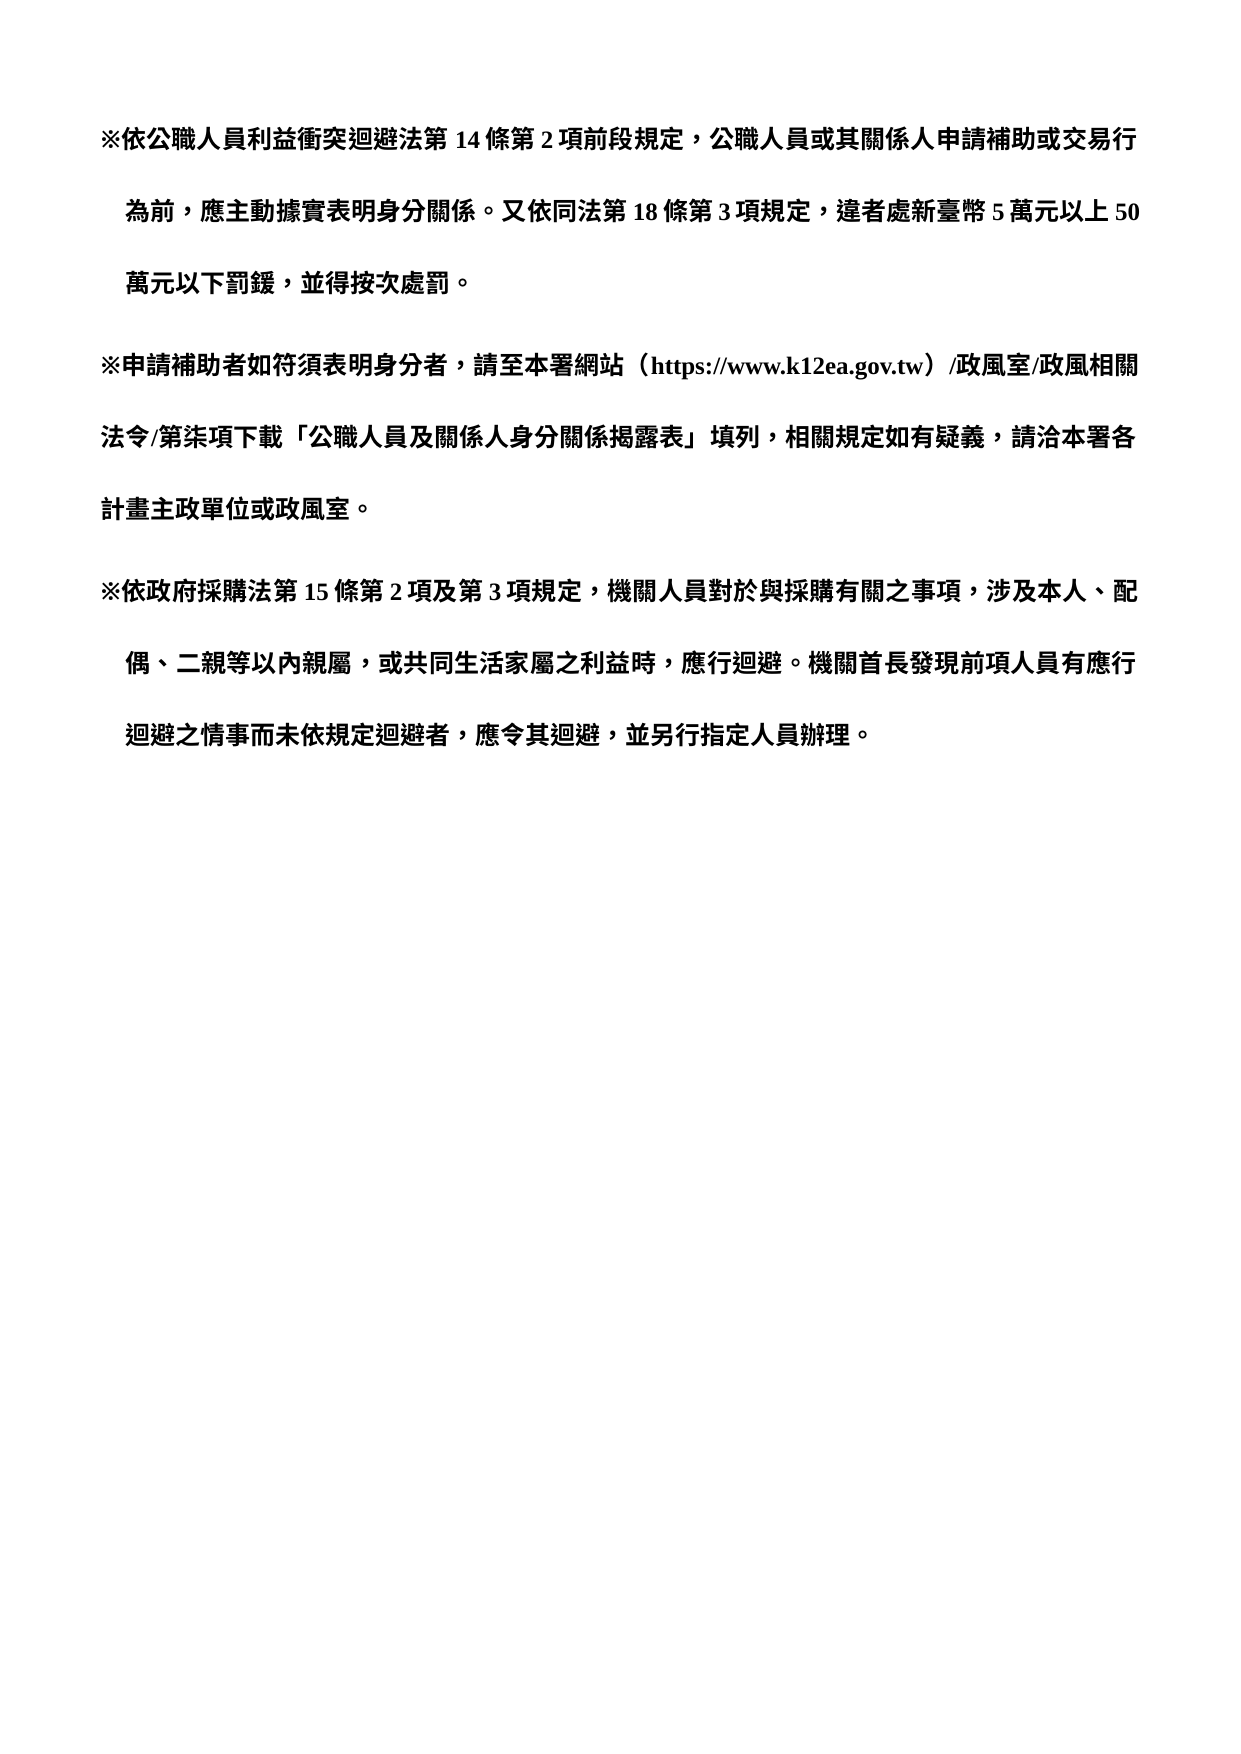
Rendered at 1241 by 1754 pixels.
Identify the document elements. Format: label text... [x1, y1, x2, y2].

text ※依政府採購法第15條第2項及第3項規定，機關人員對於與採購有關之事項，涉及本人、配偶、二親等以內親屬，或共同生活家屬之利益時，應行迴避。機關首長發現前項人員有應行迴避之情事而未依規定迴避者，應令其迴避，並另行指定人員辦理。 [100, 548, 1140, 754]
text ※依公職人員利益衝突迴避法第14條第2項前段規定，公職人員或其關係人申請補助或交易行為前，應主動據實表明身分關係。又依同法第18條第3項規定，違者處新臺幣5萬元以上50萬元以下罰鍰，並得按次處罰。 [100, 96, 1140, 302]
text ※申請補助者如符須表明身分者，請至本署網站（https://www.k12ea.gov.tw）/政風室/政風相關法令/第柒項下載「公職人員及關係人身分關係揭露表」填列，相關規定如有疑義，請洽本署各計畫主政單位或政風室。 [100, 322, 1140, 528]
